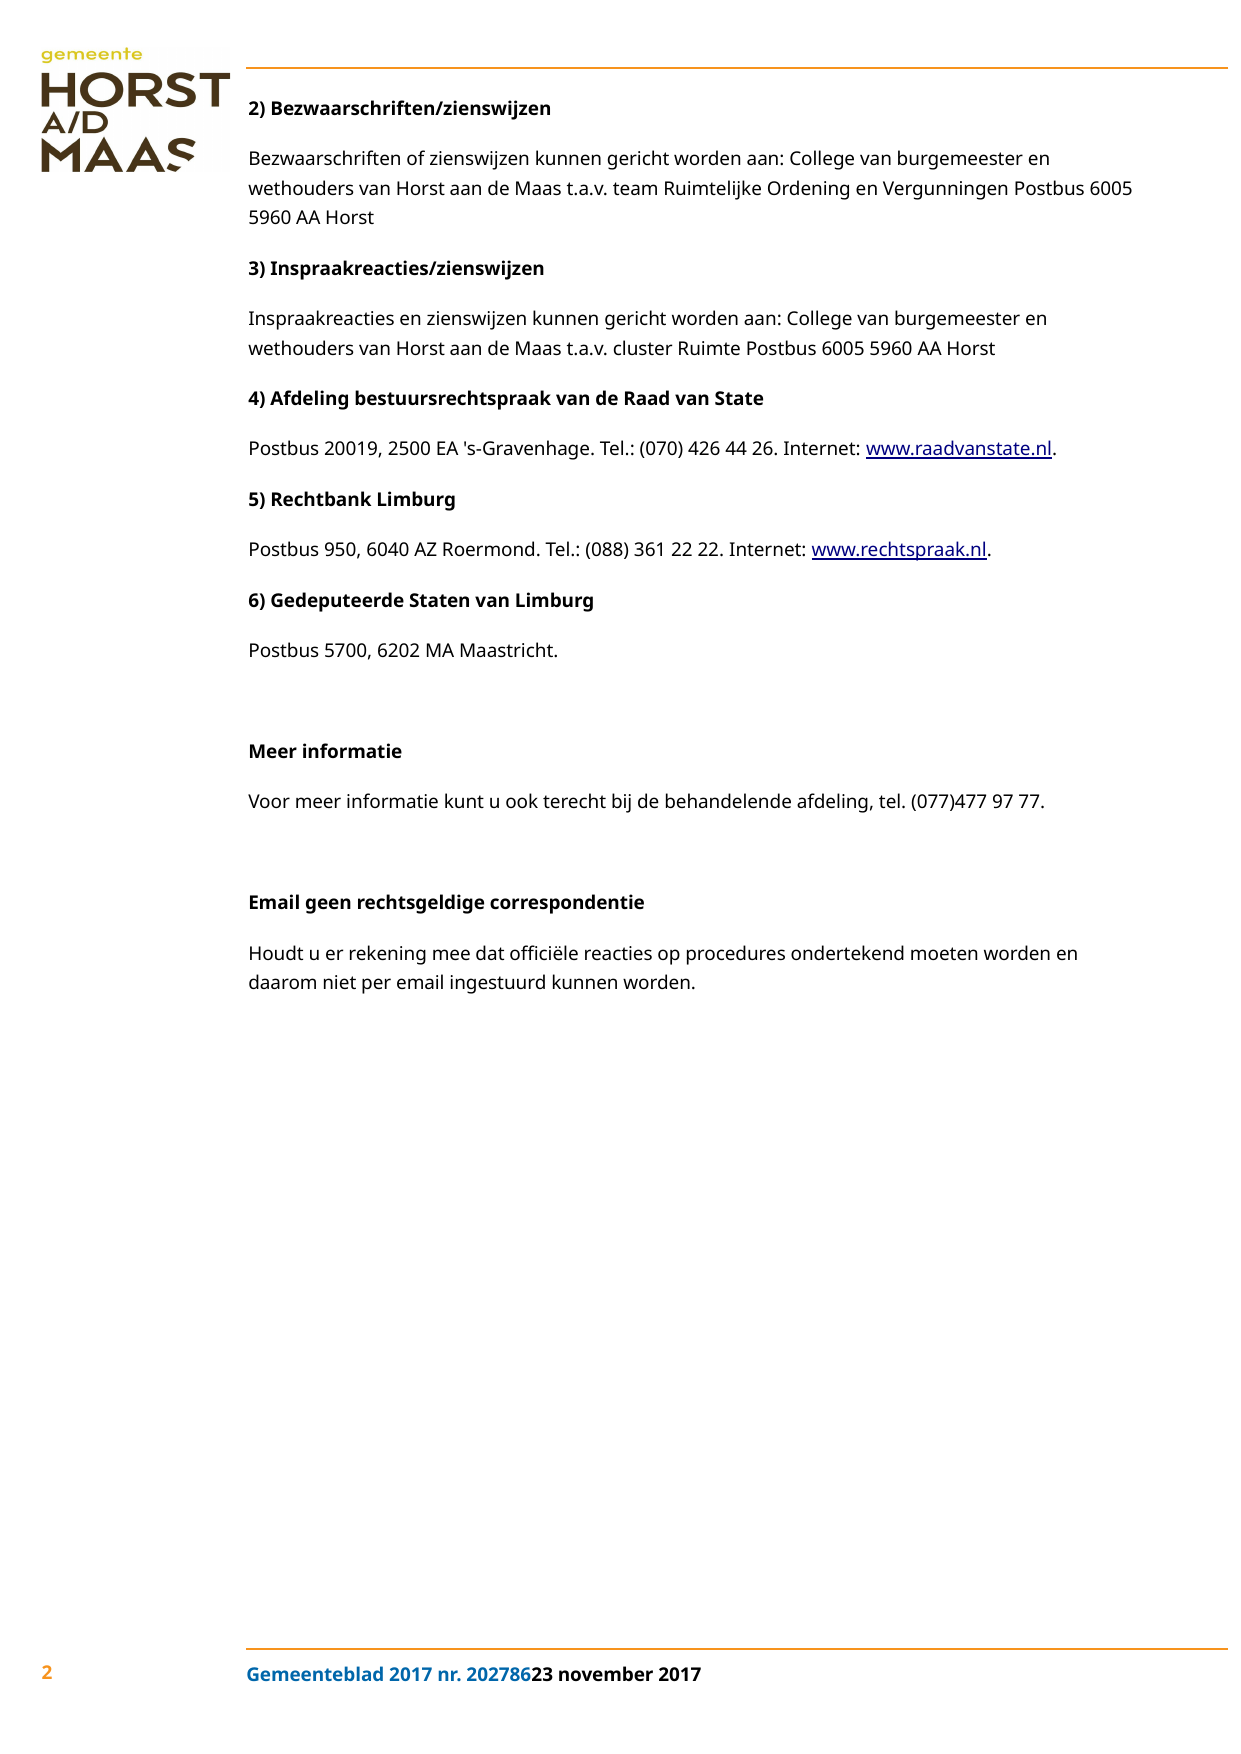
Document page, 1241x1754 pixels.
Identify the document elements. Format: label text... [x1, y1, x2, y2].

text Postbus 20019, 2500 EA 's-Gravenhage. Tel.: (070) 426 44 26. Internet: www.raadvanstate.nl. [248, 436, 1152, 461]
text Meer informatie [248, 738, 1152, 764]
text Inspraakreacties en zienswijzen kunnen gericht worden aan: College van burgemeester en wethouders van Horst aan de Maas t.a.v. cluster Ruimte Postbus 6005 5960 AA Horst [248, 305, 1152, 361]
text 4) Afdeling bestuursrechtspraak van de Raad van State [248, 385, 1152, 411]
text 3) Inspraakreacties/zienswijzen [248, 255, 1152, 281]
text Email geen rechtsgeldige correspondentie [248, 889, 1152, 915]
text 2) Bezwaarschriften/zienswijzen [248, 95, 1152, 121]
text 6) Gedeputeerde Staten van Limburg [248, 587, 1152, 613]
text Voor meer informatie kunt u ook terecht bij de behandelende afdeling, tel. (077)477 97 77. [248, 788, 1152, 814]
picture [41, 47, 231, 172]
text 5) Rechtbank Limburg [248, 486, 1152, 512]
text Postbus 950, 6040 AZ Roermond. Tel.: (088) 361 22 22. Internet: www.rechtspraak.nl. [248, 536, 1152, 562]
text Houdt u er rekening mee dat officiële reacties op procedures ondertekend moeten worden en daarom niet per email ingestuurd kunnen worden. [248, 940, 1152, 995]
text Bezwaarschriften of zienswijzen kunnen gericht worden aan: College van burgemeester en wethouders van Horst aan de Maas t.a.v. team Ruimtelijke Ordening en Vergunningen Postbus 6005 5960 AA Horst [248, 145, 1152, 230]
text Postbus 5700, 6202 MA Maastricht. [248, 637, 1152, 663]
